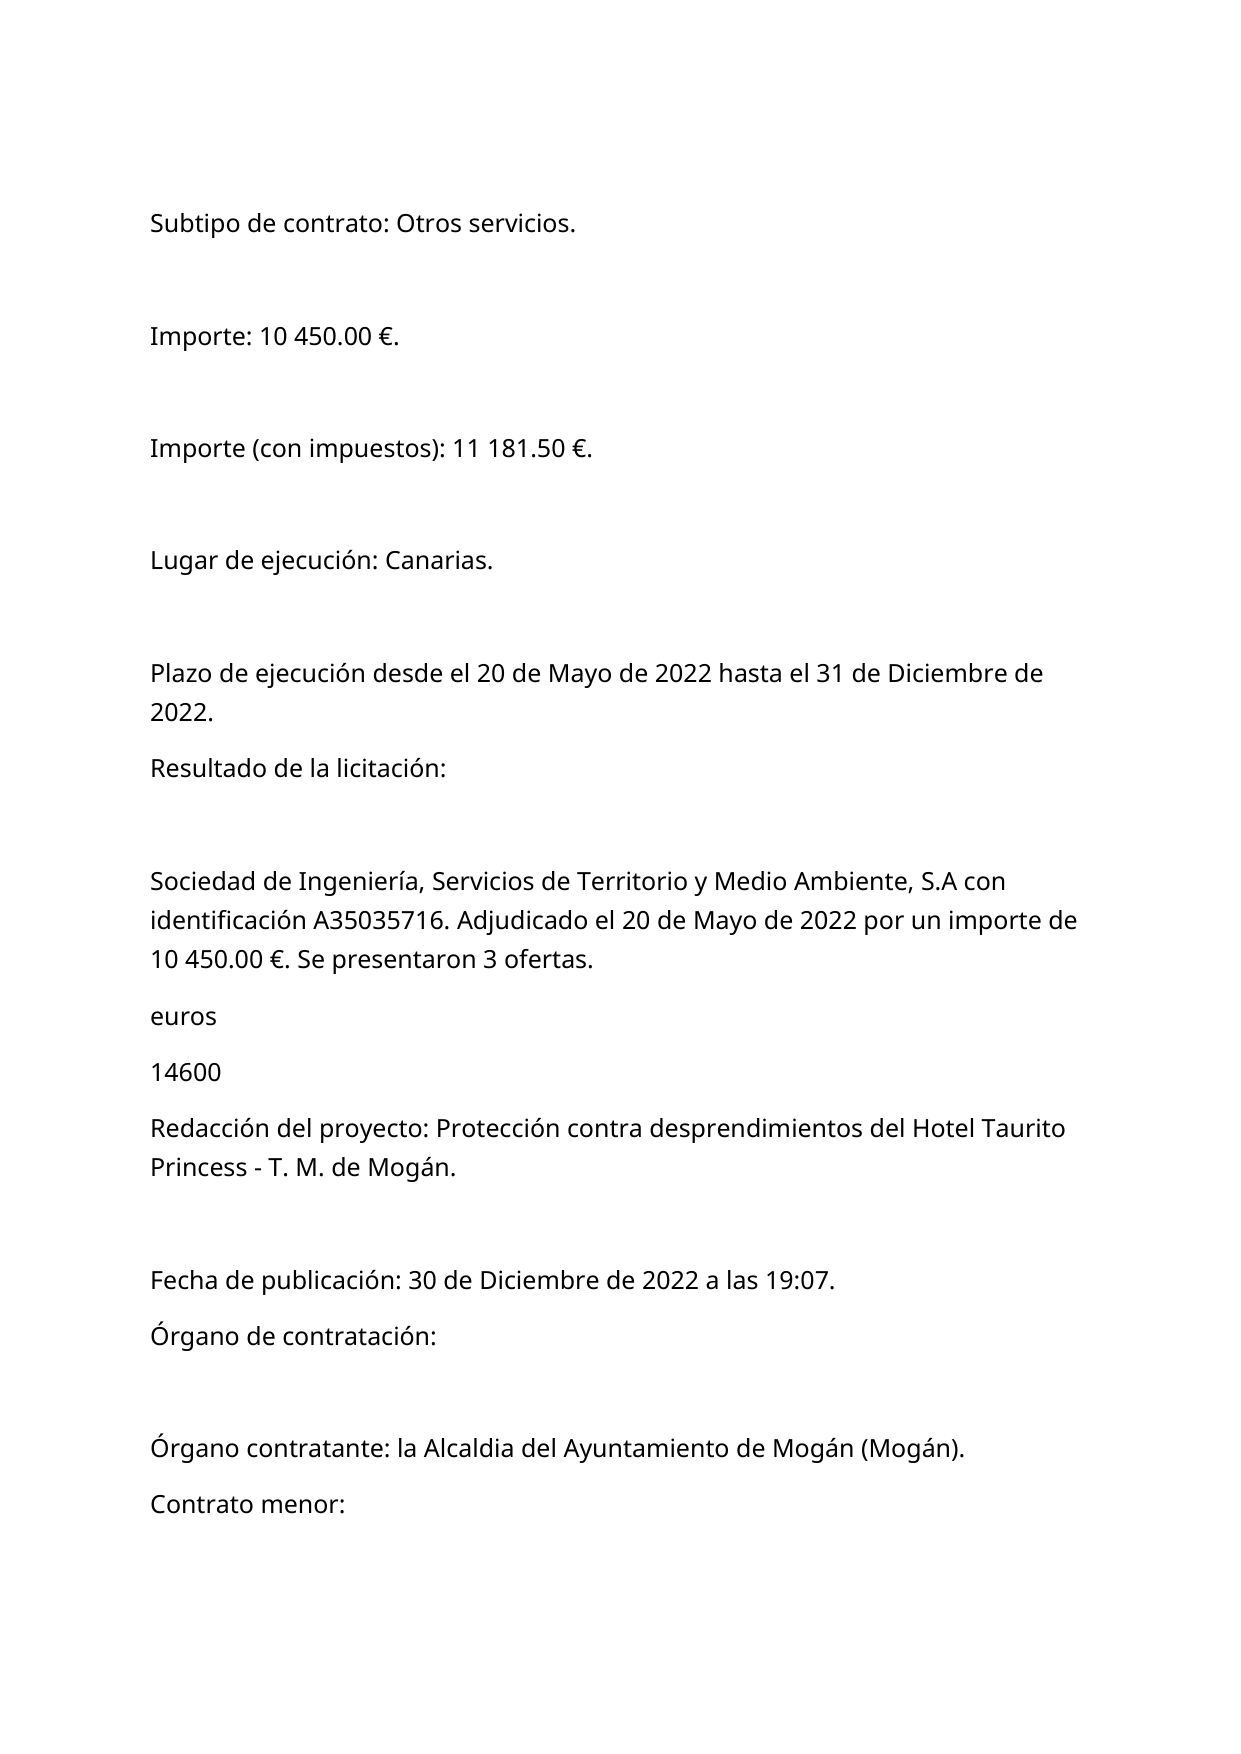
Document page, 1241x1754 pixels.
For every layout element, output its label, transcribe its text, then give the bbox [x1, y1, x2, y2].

text Sociedad de Ingeniería, Servicios de Territorio y Medio Ambiente, S.A con identificación A35035716. Adjudicado el 20 de Mayo de 2022 por un importe de 10 450.00 €. Se presentaron 3 ofertas. [150, 863, 1090, 976]
text Fecha de publicación: 30 de Diciembre de 2022 a las 19:07. [150, 1262, 1090, 1296]
text Importe: 10 450.00 €. [150, 318, 1090, 352]
text Redacción del proyecto: Protección contra desprendimientos del Hotel Taurito Princess - T. M. de Mogán. [150, 1111, 1090, 1184]
text Órgano de contratación: [150, 1318, 1090, 1353]
text Importe (con impuestos): 11 181.50 €. [150, 431, 1090, 465]
text Resultado de la licitación: [150, 751, 1090, 785]
text 14600 [150, 1054, 1090, 1088]
text Órgano contratante: la Alcaldia del Ayuntamiento de Mogán (Mogán). [150, 1431, 1090, 1465]
text Contrato menor: [150, 1487, 1090, 1521]
text Subtipo de contrato: Otros servicios. [150, 206, 1090, 240]
text Lugar de ejecución: Canarias. [150, 543, 1090, 577]
text euros [150, 998, 1090, 1032]
text Plazo de ejecución desde el 20 de Mayo de 2022 hasta el 31 de Diciembre de 2022. [150, 655, 1090, 729]
